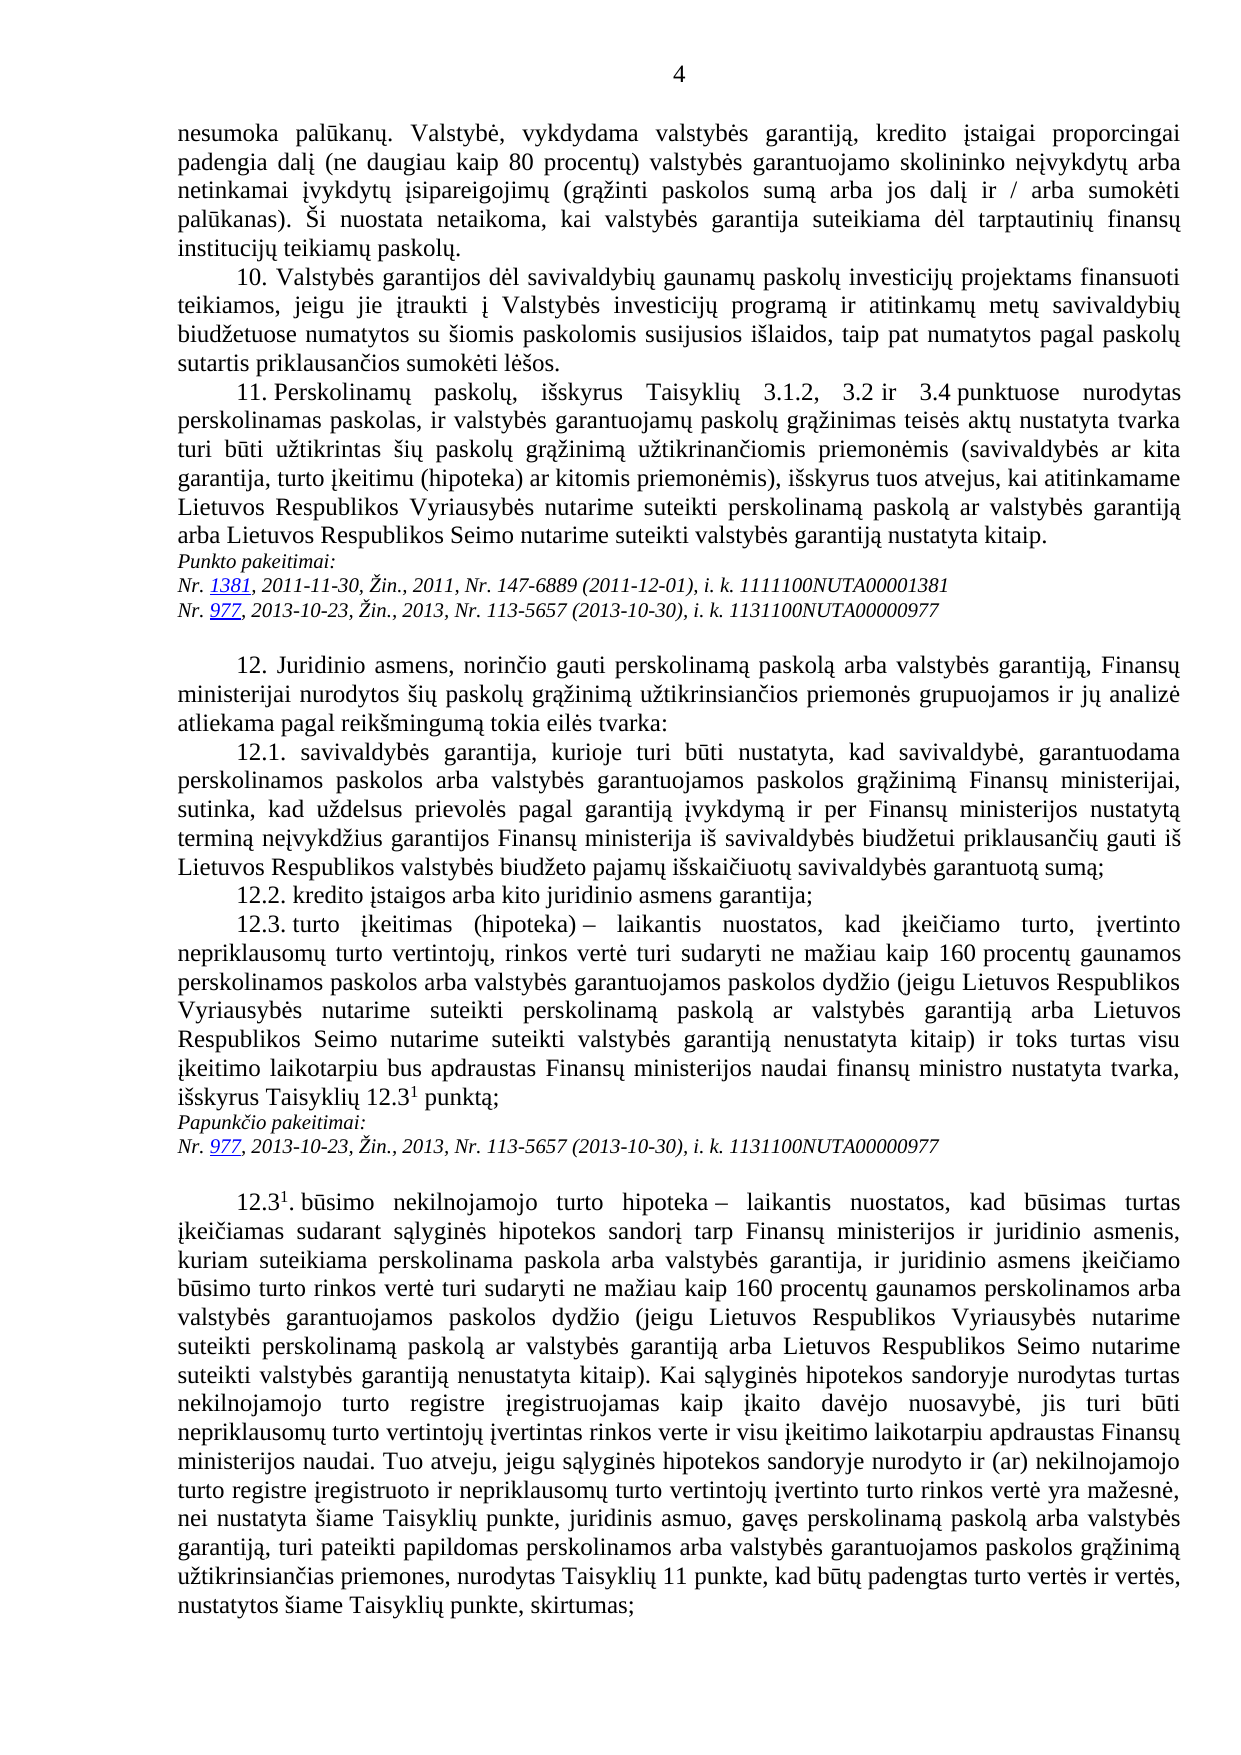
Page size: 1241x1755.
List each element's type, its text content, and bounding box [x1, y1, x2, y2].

text 12.2. kredito įstaigos arba kito juridinio asmens garantija; [177, 880, 1181, 909]
text 11. Perskolinamų paskolų, išskyrus Taisyklių 3.1.2, 3.2 ir 3.4 punktuose nurodytas perskolinamas paskolas, ir valstybės garantuojamų paskolų grąžinimas teisės aktų nustatyta tvarka turi būti užtikrintas šių paskolų grąžinimą užtikrinančiomis priemonėmis (savivaldybės ar kita garantija, turto įkeitimu (hipoteka) ar kitomis priemonėmis), išskyrus tuos atvejus, kai atitinkamame Lietuvos Respublikos Vyriausybės nutarime suteikti perskolinamą paskolą ar valstybės garantiją arba Lietuvos Respublikos Seimo nutarime suteikti valstybės garantiją nustatyta kitaip. [177, 377, 1181, 549]
text 12. Juridinio asmens, norinčio gauti perskolinamą paskolą arba valstybės garantiją, Finansų ministerijai nurodytos šių paskolų grąžinimą užtikrinsiančios priemonės grupuojamos ir jų analizė atliekama pagal reikšmingumą tokia eilės tvarka: [177, 650, 1181, 737]
text 12.31. būsimo nekilnojamojo turto hipoteka – laikantis nuostatos, kad būsimas turtas įkeičiamas sudarant sąlyginės hipotekos sandorį tarp Finansų ministerijos ir juridinio asmenis, kuriam suteikiama perskolinama paskola arba valstybės garantija, ir juridinio asmens įkeičiamo būsimo turto rinkos vertė turi sudaryti ne mažiau kaip 160 procentų gaunamos perskolinamos arba valstybės garantuojamos paskolos dydžio (jeigu Lietuvos Respublikos Vyriausybės nutarime suteikti perskolinamą paskolą ar valstybės garantiją arba Lietuvos Respublikos Seimo nutarime suteikti valstybės garantiją nenustatyta kitaip). Kai sąlyginės hipotekos sandoryje nurodytas turtas nekilnojamojo turto registre įregistruojamas kaip įkaito davėjo nuosavybė, jis turi būti nepriklausomų turto vertintojų įvertintas rinkos verte ir visu įkeitimo laikotarpiu apdraustas Finansų ministerijos naudai. Tuo atveju, jeigu sąlyginės hipotekos sandoryje nurodyto ir (ar) nekilnojamojo turto registre įregistruoto ir nepriklausomų turto vertintojų įvertinto turto rinkos vertė yra mažesnė, nei nustatyta šiame Taisyklių punkte, juridinis asmuo, gavęs perskolinamą paskolą arba valstybės garantiją, turi pateikti papildomas perskolinamos arba valstybės garantuojamos paskolos grąžinimą užtikrinsiančias priemones, nurodytas Taisyklių 11 punkte, kad būtų padengtas turto vertės ir vertės, nustatytos šiame Taisyklių punkte, skirtumas; [177, 1187, 1181, 1618]
text 10. Valstybės garantijos dėl savivaldybių gaunamų paskolų investicijų projektams finansuoti teikiamos, jeigu jie įtraukti į Valstybės investicijų programą ir atitinkamų metų savivaldybių biudžetuose numatytos su šiomis paskolomis susijusios išlaidos, taip pat numatytos pagal paskolų sutartis priklausančios sumokėti lėšos. [177, 262, 1181, 377]
text Nr. 1381, 2011-11-30, Žin., 2011, Nr. 147-6889 (2011-12-01), i. k. 1111100NUTA00001381 [177, 573, 1181, 597]
text Nr. 977, 2013-10-23, Žin., 2013, Nr. 113-5657 (2013-10-30), i. k. 1131100NUTA00000977 [177, 1134, 1181, 1158]
text 12.1. savivaldybės garantija, kurioje turi būti nustatyta, kad savivaldybė, garantuodama perskolinamos paskolos arba valstybės garantuojamos paskolos grąžinimą Finansų ministerijai, sutinka, kad uždelsus prievolės pagal garantiją įvykdymą ir per Finansų ministerijos nustatytą terminą neįvykdžius garantijos Finansų ministerija iš savivaldybės biudžetui priklausančių gauti iš Lietuvos Respublikos valstybės biudžeto pajamų išskaičiuotų savivaldybės garantuotą sumą; [177, 737, 1181, 880]
text Nr. 977, 2013-10-23, Žin., 2013, Nr. 113-5657 (2013-10-30), i. k. 1131100NUTA00000977 [177, 597, 1181, 622]
text 12.3. turto įkeitimas (hipoteka) – laikantis nuostatos, kad įkeičiamo turto, įvertinto nepriklausomų turto vertintojų, rinkos vertė turi sudaryti ne mažiau kaip 160 procentų gaunamos perskolinamos paskolos arba valstybės garantuojamos paskolos dydžio (jeigu Lietuvos Respublikos Vyriausybės nutarime suteikti perskolinamą paskolą ar valstybės garantiją arba Lietuvos Respublikos Seimo nutarime suteikti valstybės garantiją nenustatyta kitaip) ir toks turtas visu įkeitimo laikotarpiu bus apdraustas Finansų ministerijos naudai finansų ministro nustatyta tvarka, išskyrus Taisyklių 12.31 punktą; [177, 909, 1181, 1110]
text Papunkčio pakeitimai: [177, 1110, 1181, 1134]
text Punkto pakeitimai: [177, 549, 1181, 573]
text nesumoka palūkanų. Valstybė, vykdydama valstybės garantiją, kredito įstaigai proporcingai padengia dalį (ne daugiau kaip 80 procentų) valstybės garantuojamo skolininko neįvykdytų arba netinkamai įvykdytų įsipareigojimų (grąžinti paskolos sumą arba jos dalį ir / arba sumokėti palūkanas). Ši nuostata netaikoma, kai valstybės garantija suteikiama dėl tarptautinių finansų institucijų teikiamų paskolų. [177, 118, 1181, 262]
